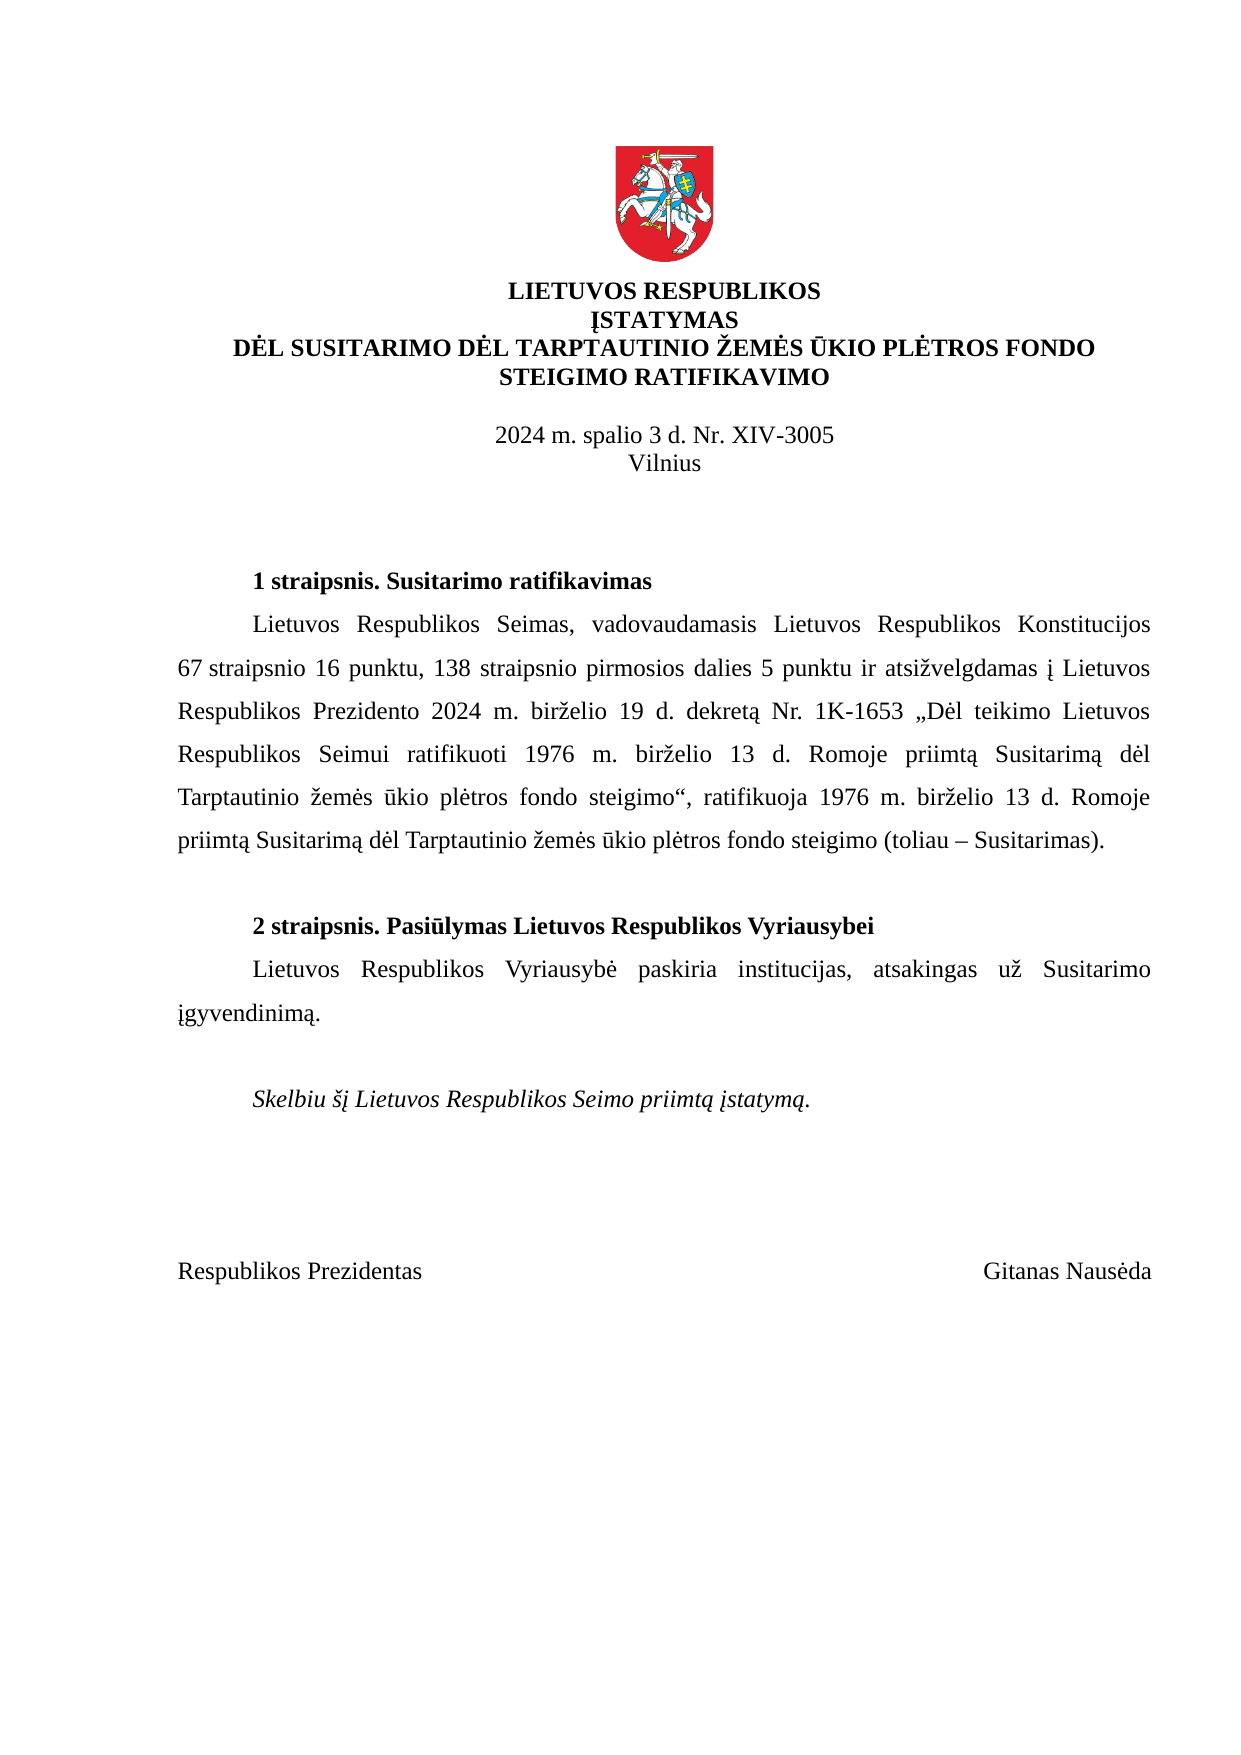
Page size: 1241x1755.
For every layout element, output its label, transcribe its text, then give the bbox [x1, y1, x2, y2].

text Vilnius [177, 448, 1152, 477]
text DĖL SUSITARIMO DĖL TARPTAUTINIO ŽEMĖS ŪKIO PLĖTROS FONDO STEIGIMO RATIFIKAVIMO [177, 333, 1152, 391]
text ĮSTATYMAS [177, 305, 1152, 333]
text 2 straipsnis. Pasiūlymas Lietuvos Respublikos Vyriausybei [177, 911, 1152, 940]
text LIETUVOS RESPUBLIKOS [177, 276, 1152, 305]
text Lietuvos Respublikos Vyriausybė paskiria institucijas, atsakingas už Susitarimo įgyvendinimą. [177, 954, 1152, 1026]
text Respublikos Prezidentas Gitanas Nausėda [177, 1256, 1152, 1285]
text Lietuvos Respublikos Seimas, vadovaudamasis Lietuvos Respublikos Konstitucijos 67 straipsnio 16 punktu, 138 straipsnio pirmosios dalies 5 punktu ir atsižvelgdamas į Lietuvos Respublikos Prezidento 2024 m. birželio 19 d. dekretą Nr. 1K-1653 „Dėl teikimo Lietuvos Respublikos Seimui ratifikuoti 1976 m. birželio 13 d. Romoje priimtą Susitarimą dėl Tarptautinio žemės ūkio plėtros fondo steigimo“, ratifikuoja 1976 m. birželio 13 d. Romoje priimtą Susitarimą dėl Tarptautinio žemės ūkio plėtros fondo steigimo (toliau – Susitarimas). [177, 609, 1152, 854]
text 2024 m. spalio 3 d. Nr. XIV-3005 [177, 420, 1152, 448]
text Skelbiu šį Lietuvos Respublikos Seimo priimtą įstatymą. [177, 1084, 1152, 1113]
text 1 straipsnis. Susitarimo ratifikavimas [177, 566, 1152, 595]
